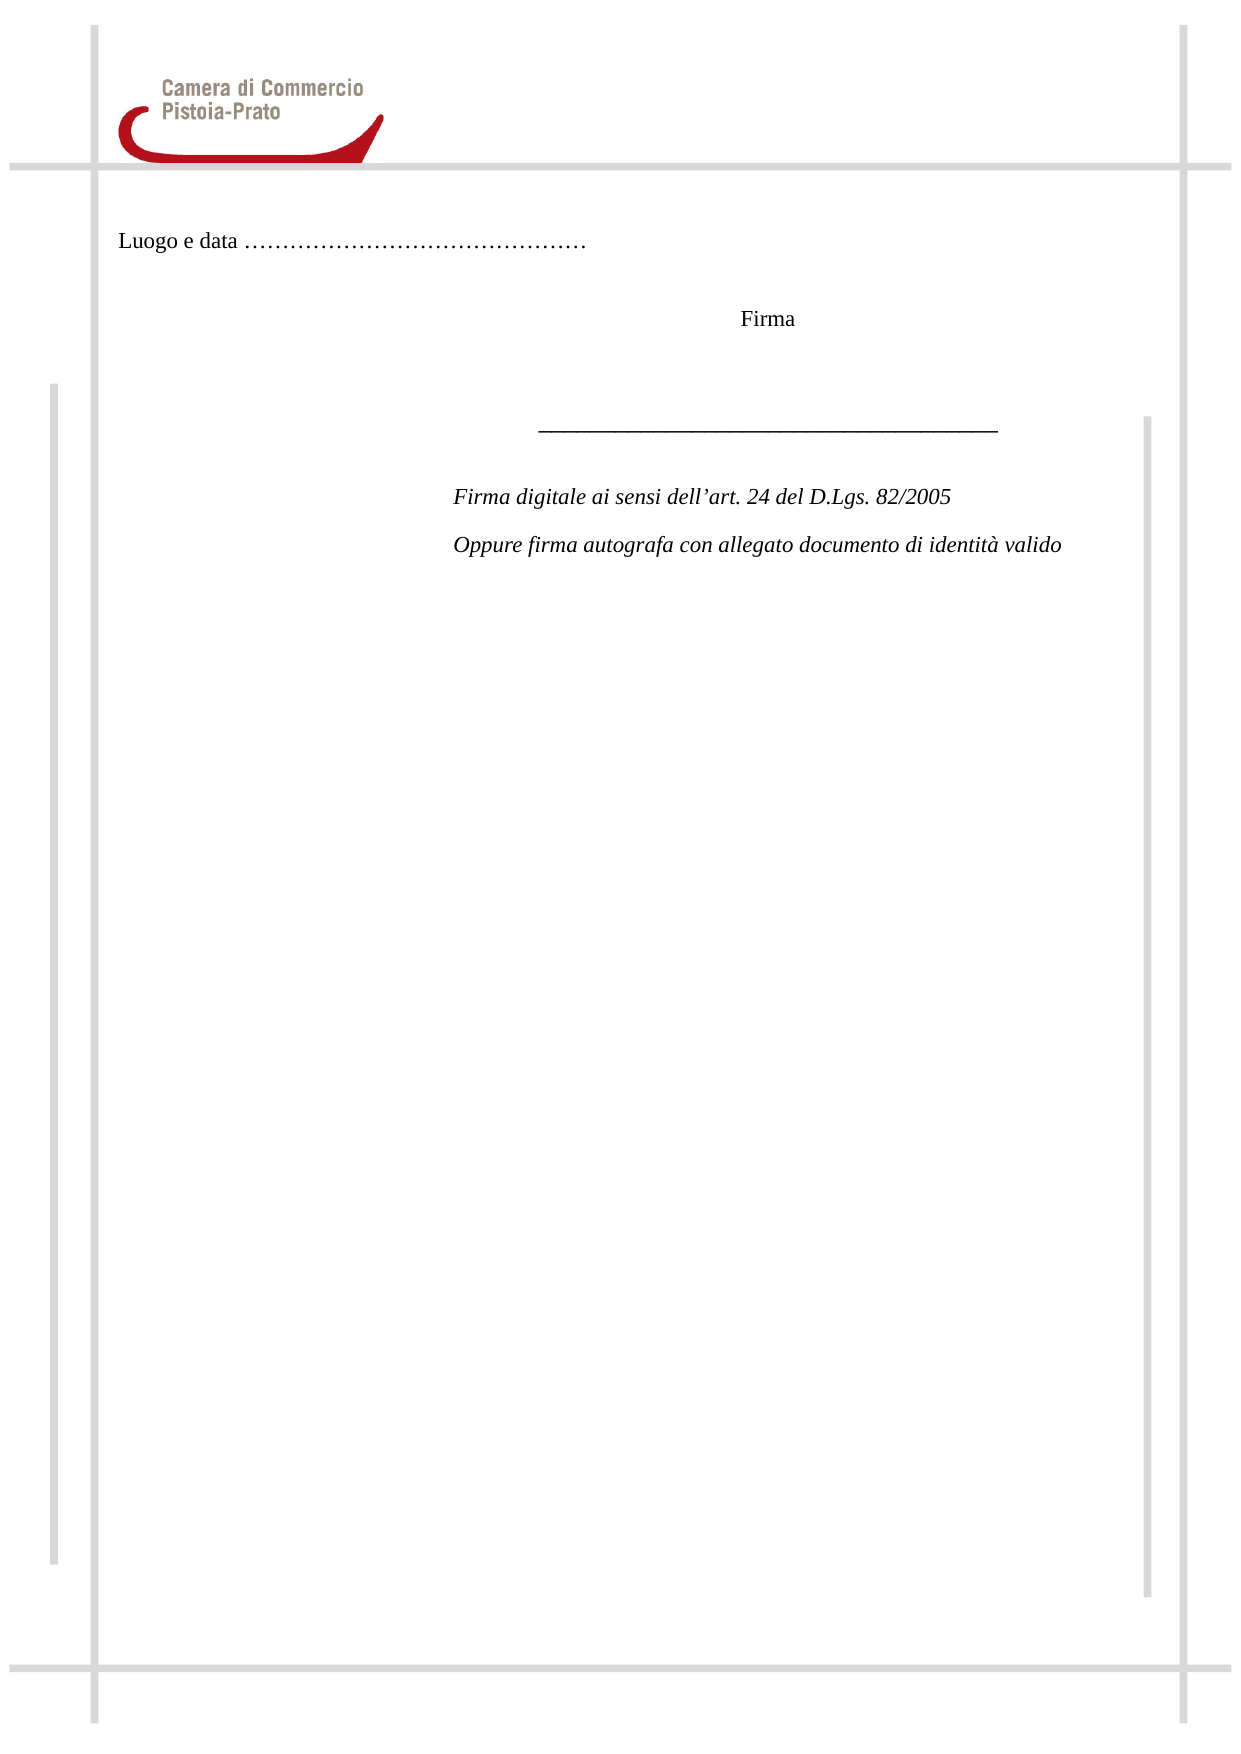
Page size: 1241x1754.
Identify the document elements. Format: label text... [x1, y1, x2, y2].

text Firma [413, 305, 1122, 331]
picture [118, 73, 384, 163]
text Firma digitale ai sensi dell’art. 24 del D.Lgs. 82/2005 [453, 483, 1122, 510]
text ____________________________________ [413, 407, 1122, 433]
text Oppure firma autografa con allegato documento di identità valido [453, 531, 1122, 557]
text Luogo e data ……………………………………… [118, 228, 1122, 254]
